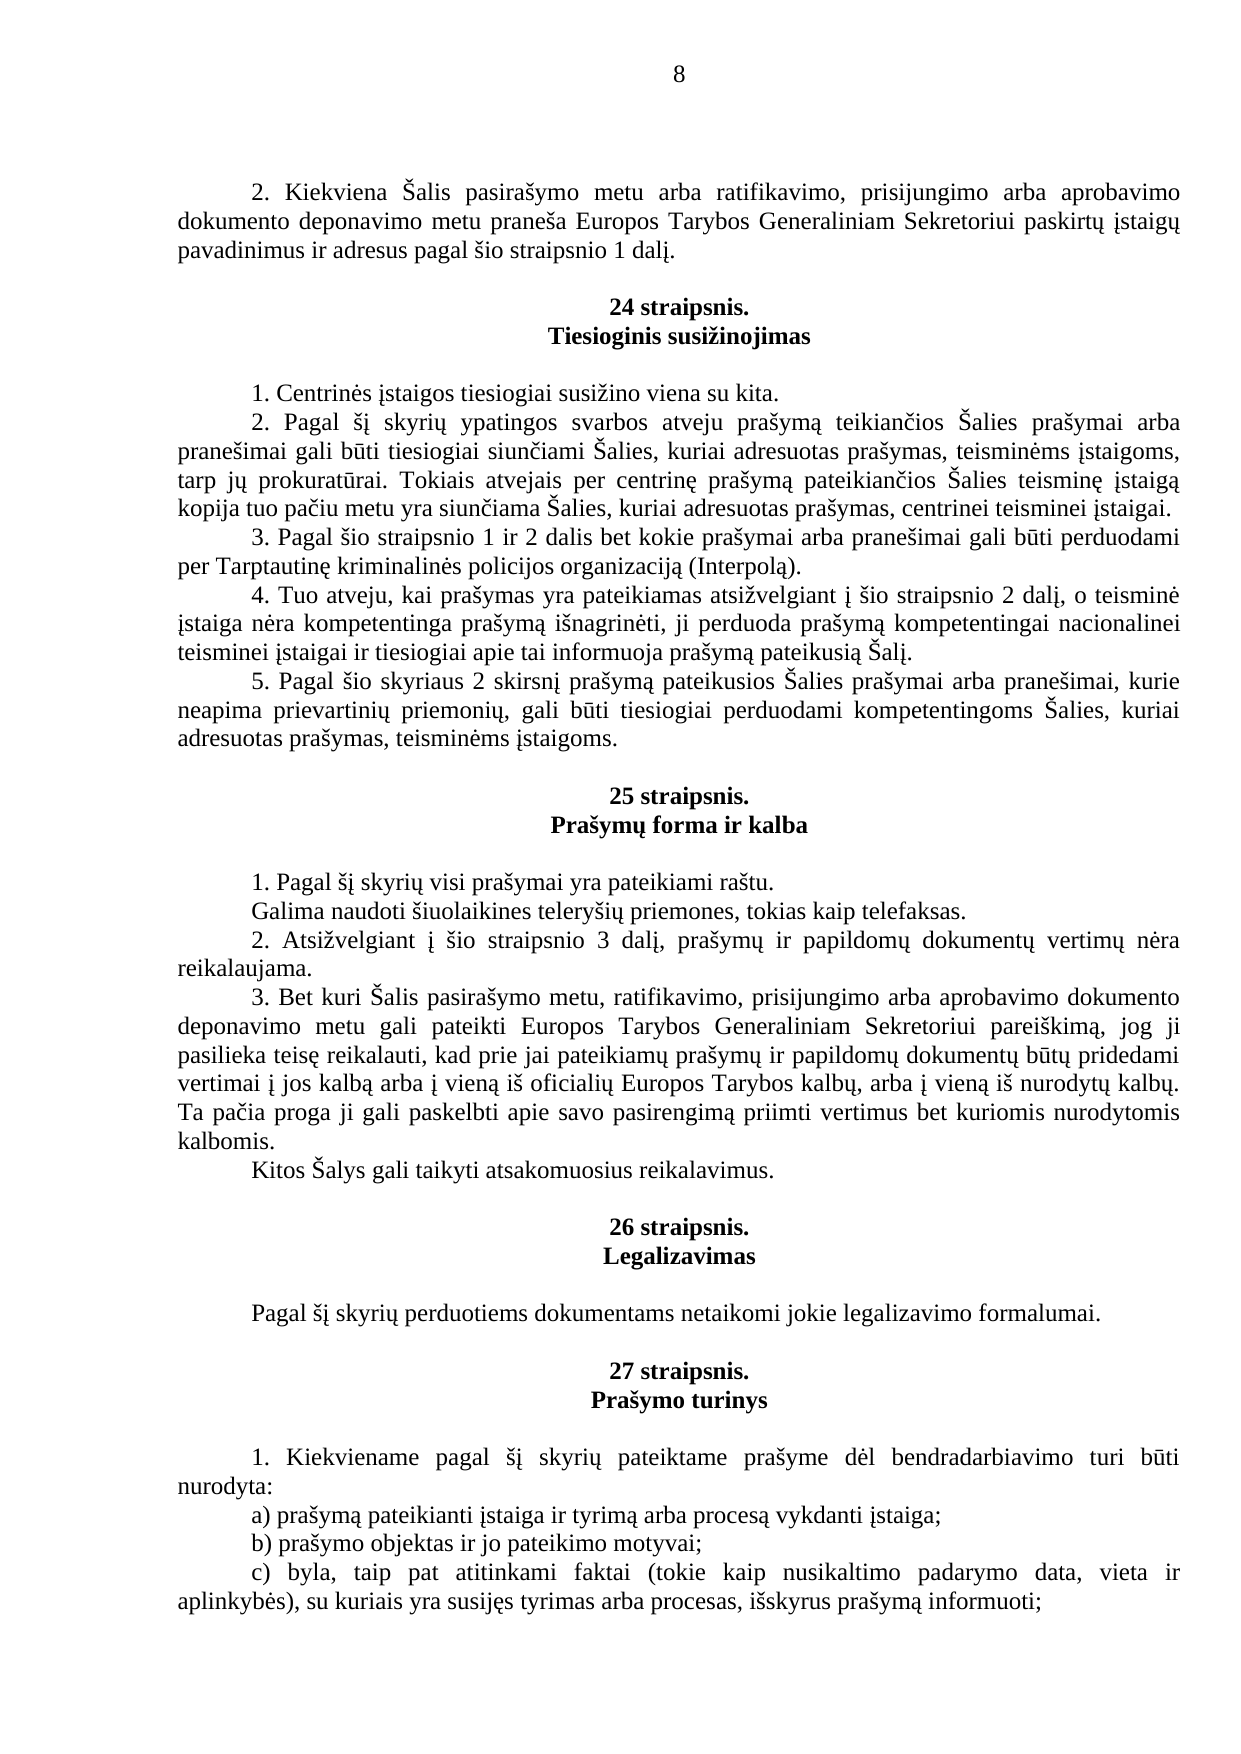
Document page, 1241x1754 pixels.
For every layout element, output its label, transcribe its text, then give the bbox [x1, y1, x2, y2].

text 5. Pagal šio skyriaus 2 skirsnį prašymą pateikusios Šalies prašymai arba pranešimai, kurie neapima prievartinių priemonių, gali būti tiesiogiai perduodami kompetentingoms Šalies, kuriai adresuotas prašymas, teisminėms įstaigoms. [177, 666, 1181, 752]
text 2. Pagal šį skyrių ypatingos svarbos atveju prašymą teikiančios Šalies prašymai arba pranešimai gali būti tiesiogiai siunčiami Šalies, kuriai adresuotas prašymas, teisminėms įstaigoms, tarp jų prokuratūrai. Tokiais atvejais per centrinę prašymą pateikiančios Šalies teisminę įstaigą kopija tuo pačiu metu yra siunčiama Šalies, kuriai adresuotas prašymas, centrinei teisminei įstaigai. [177, 407, 1181, 522]
text Galima naudoti šiuolaikines teleryšių priemones, tokias kaip telefaksas. [177, 896, 1181, 925]
text 25 straipsnis. [177, 781, 1181, 810]
text 2. Kiekviena Šalis pasirašymo metu arba ratifikavimo, prisijungimo arba aprobavimo dokumento deponavimo metu praneša Europos Tarybos Generaliniam Sekretoriui paskirtų įstaigų pavadinimus ir adresus pagal šio straipsnio 1 dalį. [177, 177, 1181, 263]
text Prašymų forma ir kalba [177, 810, 1181, 838]
text Pagal šį skyrių perduotiems dokumentams netaikomi jokie legalizavimo formalumai. [177, 1298, 1181, 1327]
text 27 straipsnis. [177, 1356, 1181, 1385]
text 24 straipsnis. [177, 292, 1181, 321]
text 3. Bet kuri Šalis pasirašymo metu, ratifikavimo, prisijungimo arba aprobavimo dokumento deponavimo metu gali pateikti Europos Tarybos Generaliniam Sekretoriui pareiškimą, jog ji pasilieka teisę reikalauti, kad prie jai pateikiamų prašymų ir papildomų dokumentų būtų pridedami vertimai į jos kalbą arba į vieną iš oficialių Europos Tarybos kalbų, arba į vieną iš nurodytų kalbų. Ta pačia proga ji gali paskelbti apie savo pasirengimą priimti vertimus bet kuriomis nurodytomis kalbomis. [177, 982, 1181, 1155]
text b) prašymo objektas ir jo pateikimo motyvai; [177, 1528, 1181, 1557]
text 2. Atsižvelgiant į šio straipsnio 3 dalį, prašymų ir papildomų dokumentų vertimų nėra reikalaujama. [177, 925, 1181, 982]
text c) byla, taip pat atitinkami faktai (tokie kaip nusikaltimo padarymo data, vieta ir aplinkybės), su kuriais yra susijęs tyrimas arba procesas, išskyrus prašymą informuoti; [177, 1557, 1181, 1615]
text 1. Centrinės įstaigos tiesiogiai susižino viena su kita. [177, 378, 1181, 407]
text Kitos Šalys gali taikyti atsakomuosius reikalavimus. [177, 1155, 1181, 1183]
text 1. Kiekviename pagal šį skyrių pateiktame prašyme dėl bendradarbiavimo turi būti nurodyta: [177, 1442, 1181, 1500]
text 3. Pagal šio straipsnio 1 ir 2 dalis bet kokie prašymai arba pranešimai gali būti perduodami per Tarptautinę kriminalinės policijos organizaciją (Interpolą). [177, 522, 1181, 580]
text a) prašymą pateikianti įstaiga ir tyrimą arba procesą vykdanti įstaiga; [177, 1500, 1181, 1528]
text Tiesioginis susižinojimas [177, 321, 1181, 350]
text 26 straipsnis. [177, 1212, 1181, 1241]
text 4. Tuo atveju, kai prašymas yra pateikiamas atsižvelgiant į šio straipsnio 2 dalį, o teisminė įstaiga nėra kompetentinga prašymą išnagrinėti, ji perduoda prašymą kompetentingai nacionalinei teisminei įstaigai ir tiesiogiai apie tai informuoja prašymą pateikusią Šalį. [177, 580, 1181, 666]
text 1. Pagal šį skyrių visi prašymai yra pateikiami raštu. [177, 867, 1181, 896]
text Legalizavimas [177, 1241, 1181, 1270]
text Prašymo turinys [177, 1385, 1181, 1413]
